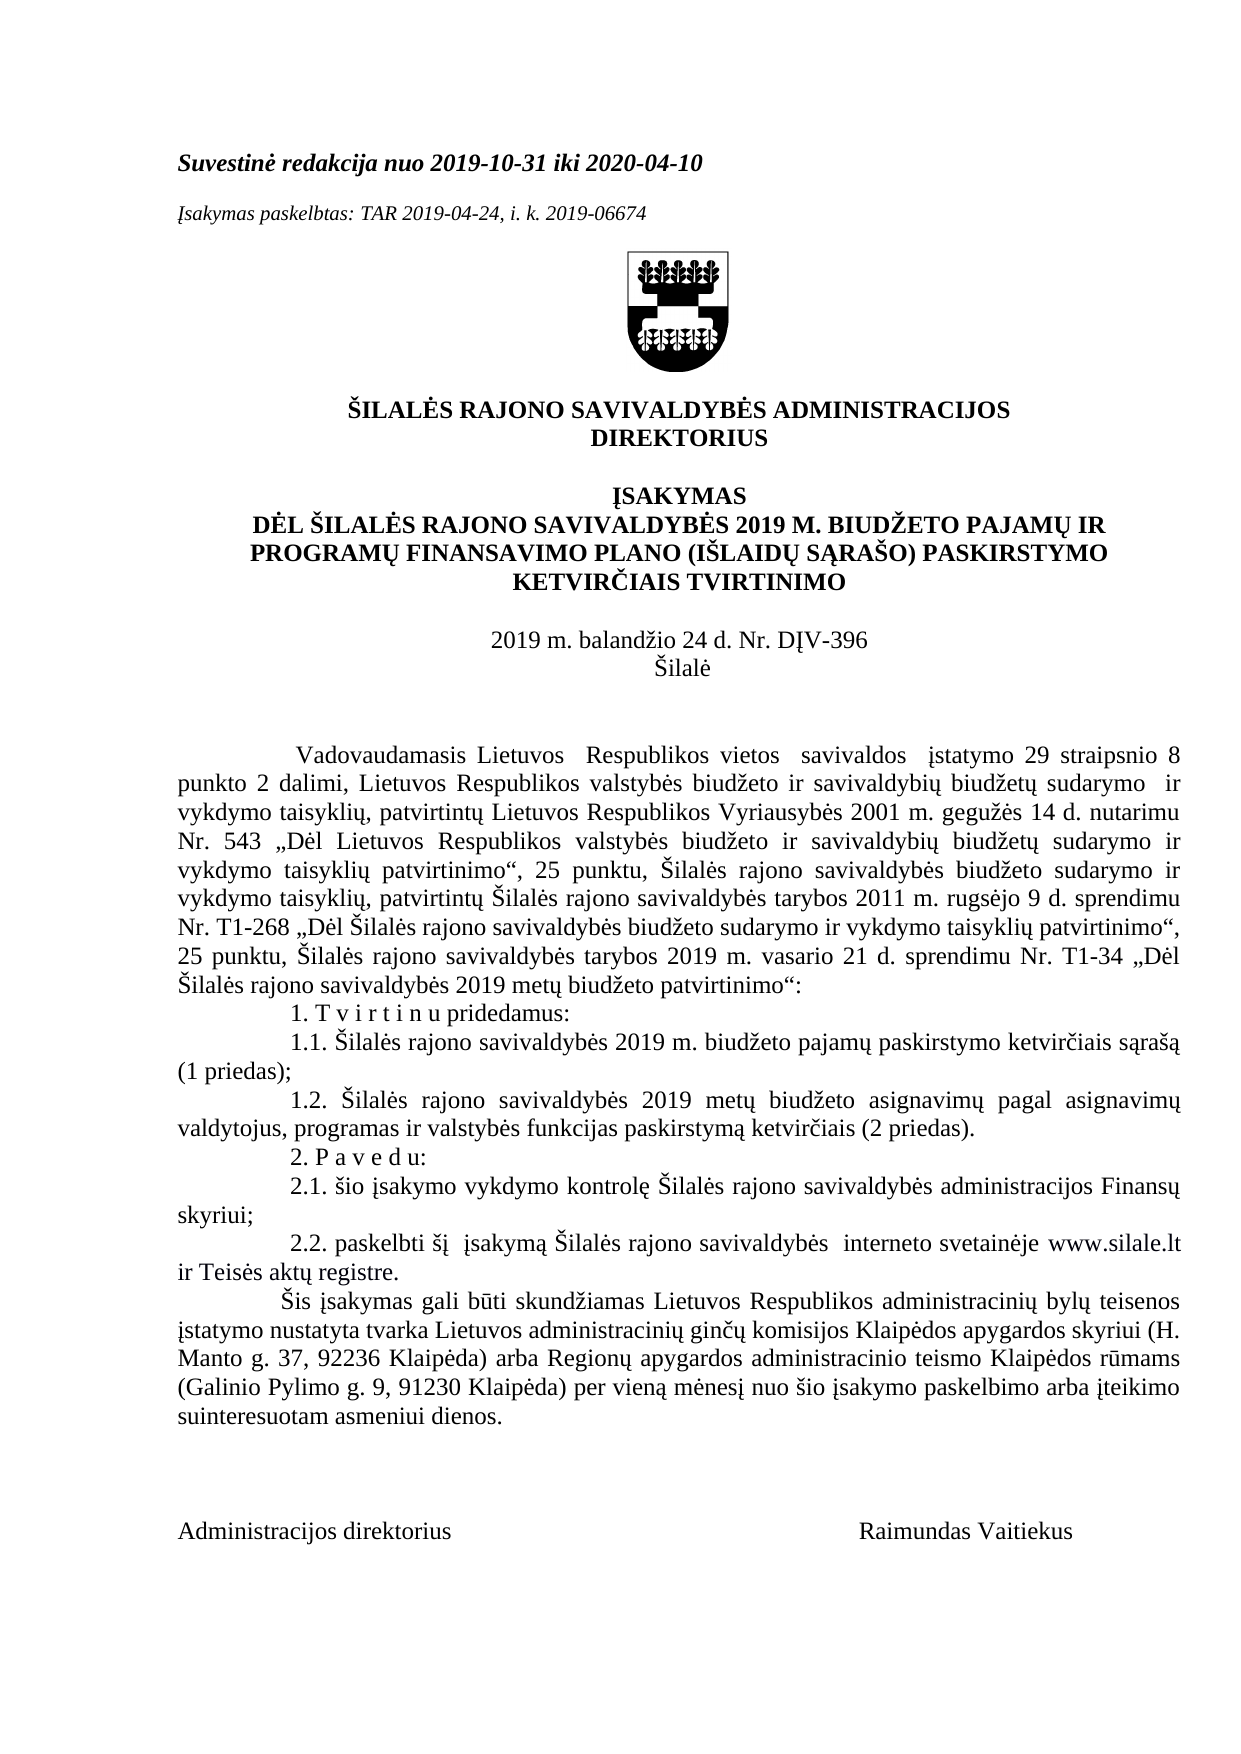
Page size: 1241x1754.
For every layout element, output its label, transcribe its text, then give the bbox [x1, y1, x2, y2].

text DIREKTORIUS [177, 423, 1181, 452]
text 2.1. šio įsakymo vykdymo kontrolę Šilalės rajono savivaldybės administracijos Finansų skyriui; [177, 1171, 1181, 1228]
text 2019 m. balandžio 24 d. Nr. DĮV-396 [177, 625, 1181, 653]
text 1.1. Šilalės rajono savivaldybės 2019 m. biudžeto pajamų paskirstymo ketvirčiais sąrašą (1 priedas); [177, 1027, 1181, 1085]
text Įsakymas paskelbtas: TAR 2019-04-24, i. k. 2019-06674 [177, 200, 1181, 224]
text 2. P a v e d u: [177, 1142, 1181, 1171]
text Šilalė [177, 653, 1181, 682]
text 2.2. paskelbti šį įsakymą Šilalės rajono savivaldybės interneto svetainėje www.silale.lt ir Teisės aktų registre. [177, 1228, 1181, 1286]
text ĮSAKYMAS [177, 481, 1181, 510]
text Suvestinė redakcija nuo 2019-10-31 iki 2020-04-10 [177, 148, 1181, 176]
text Šis įsakymas gali būti skundžiamas Lietuvos Respublikos administracinių bylų teisenos įstatymo nustatyta tvarka Lietuvos administracinių ginčų komisijos Klaipėdos apygardos skyriui (H. Manto g. 37, 92236 Klaipėda) arba Regionų apygardos administracinio teismo Klaipėdos rūmams (Galinio Pylimo g. 9, 91230 Klaipėda) per vieną mėnesį nuo šio įsakymo paskelbimo arba įteikimo suinteresuotam asmeniui dienos. [177, 1286, 1181, 1430]
text DĖL ŠILALĖS RAJONO SAVIVALDYBĖS 2019 M. BIUDŽETO PAJAMŲ IR PROGRAMŲ FINANSAVIMO PLANO (IŠLAIDŲ SĄRAŠO) PASKIRSTYMO KETVIRČIAIS TVIRTINIMO [177, 510, 1181, 596]
text Administracijos direktorius Raimundas Vaitiekus [177, 1516, 1181, 1545]
text 1. T v i r t i n u pridedamus: [177, 998, 1181, 1027]
text Vadovaudamasis Lietuvos Respublikos vietos savivaldos įstatymo 29 straipsnio 8 punkto 2 dalimi, Lietuvos Respublikos valstybės biudžeto ir savivaldybių biudžetų sudarymo ir vykdymo taisyklių, patvirtintų Lietuvos Respublikos Vyriausybės 2001 m. gegužės 14 d. nutarimu Nr. 543 „Dėl Lietuvos Respublikos valstybės biudžeto ir savivaldybių biudžetų sudarymo ir vykdymo taisyklių patvirtinimo“, 25 punktu, Šilalės rajono savivaldybės biudžeto sudarymo ir vykdymo taisyklių, patvirtintų Šilalės rajono savivaldybės tarybos 2011 m. rugsėjo 9 d. sprendimu Nr. T1-268 „Dėl Šilalės rajono savivaldybės biudžeto sudarymo ir vykdymo taisyklių patvirtinimo“, 25 punktu, Šilalės rajono savivaldybės tarybos 2019 m. vasario 21 d. sprendimu Nr. T1-34 „Dėl Šilalės rajono savivaldybės 2019 metų biudžeto patvirtinimo“: [177, 740, 1181, 998]
text ŠILALĖS RAJONO SAVIVALDYBĖS ADMINISTRACIJOS [177, 395, 1181, 423]
text 1.2. Šilalės rajono savivaldybės 2019 metų biudžeto asignavimų pagal asignavimų valdytojus, programas ir valstybės funkcijas paskirstymą ketvirčiais (2 priedas). [177, 1085, 1181, 1142]
